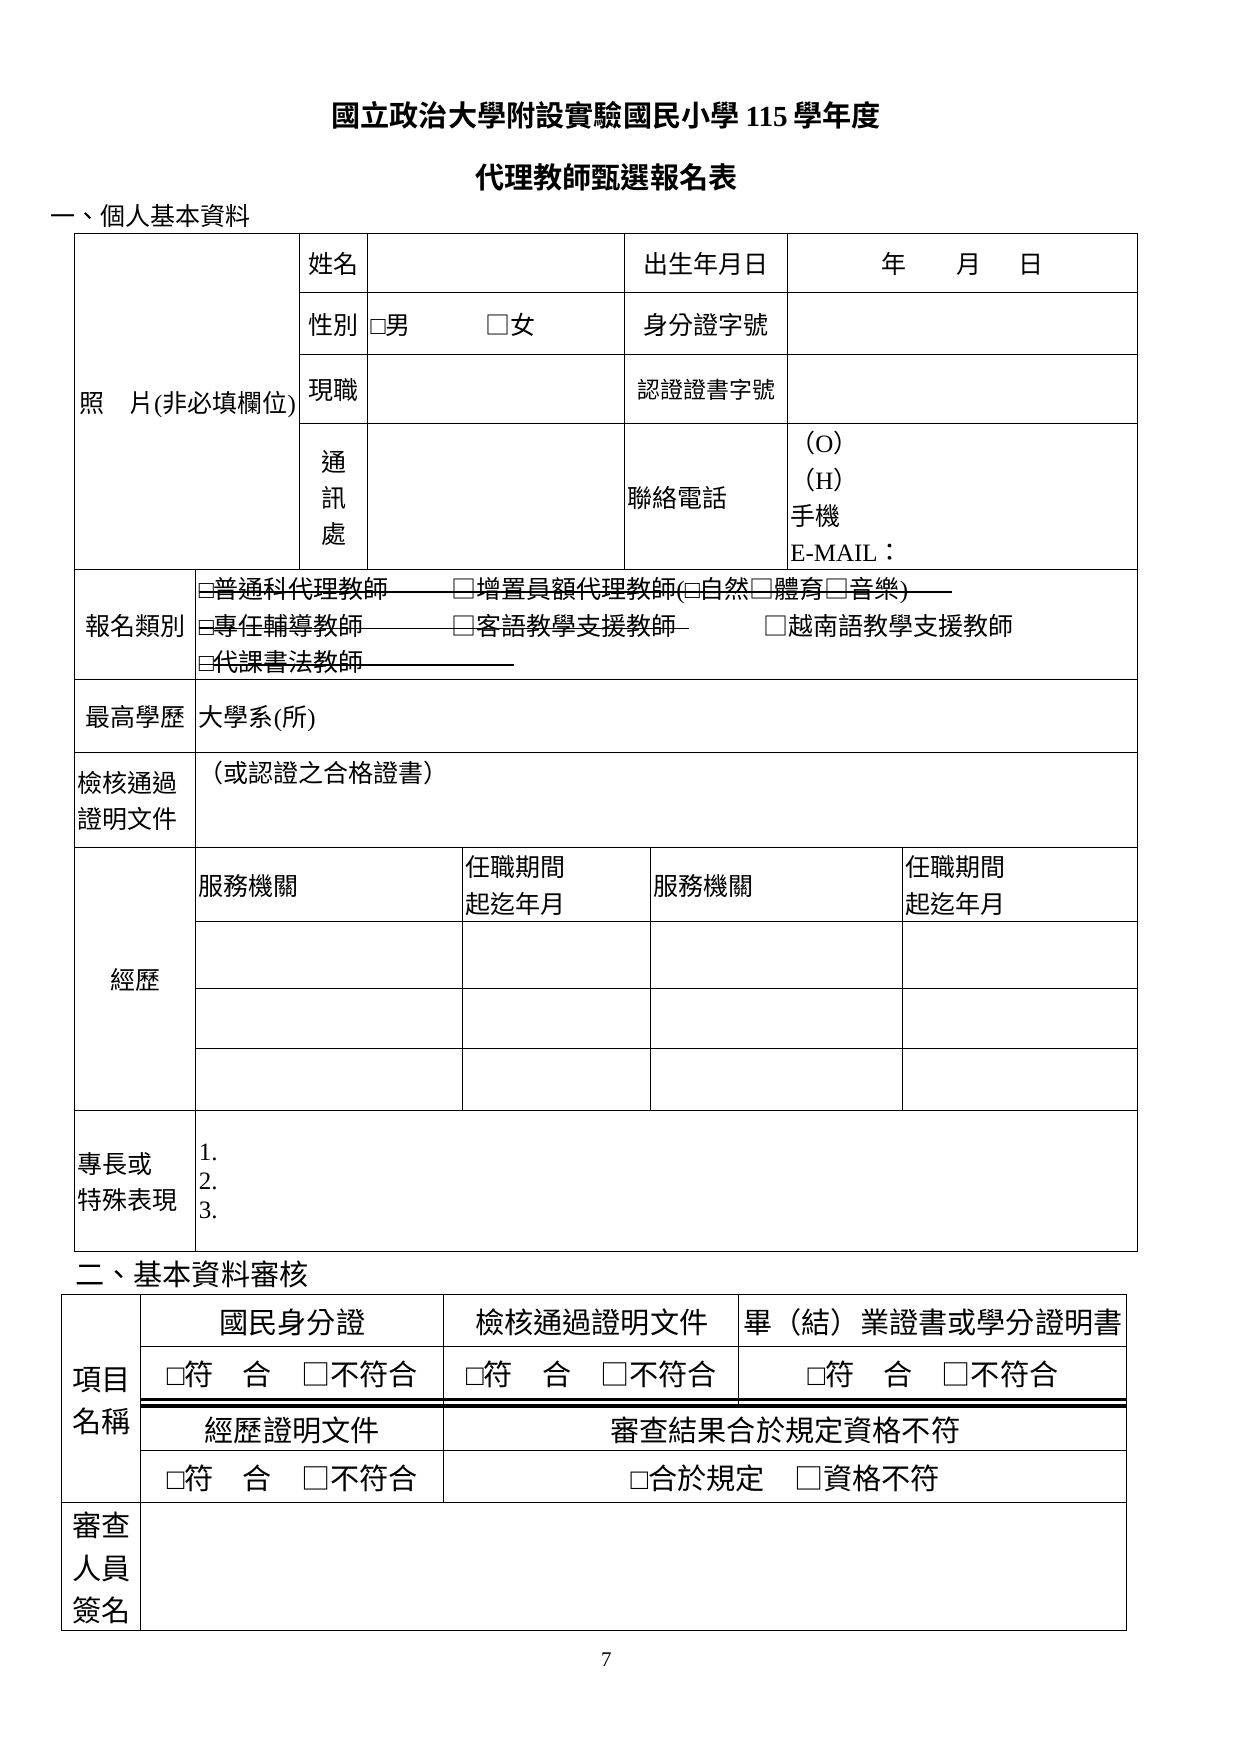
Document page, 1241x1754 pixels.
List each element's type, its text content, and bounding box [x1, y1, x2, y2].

table_cell [196, 1049, 462, 1109]
table_cell 檢核通過證明文件 [75, 753, 195, 847]
table_header 年 月 日 [788, 234, 1137, 292]
table_cell 大學系(所) [196, 680, 1137, 752]
table_cell □符 合 □不符合 [739, 1347, 1126, 1398]
table_cell 任職期間 起迄年月 [903, 848, 1137, 921]
table_cell [368, 424, 624, 569]
table_cell [463, 1049, 650, 1109]
table_header [368, 234, 624, 292]
table_header 畢（結）業證書或學分證明書 [739, 1295, 1126, 1346]
table_cell [463, 989, 650, 1048]
table_cell [651, 989, 902, 1048]
table_cell 經歷 [75, 848, 195, 1109]
table_cell [903, 922, 1137, 988]
table_header 出生年月日 [625, 234, 787, 292]
table_cell [651, 1049, 902, 1109]
table_cell [903, 1049, 1137, 1109]
text 一、個人基本資料 [50, 197, 1137, 233]
table_cell 服務機關 [651, 848, 902, 921]
table_header 國民身分證 [141, 1295, 443, 1346]
table_cell □合於規定 □資格不符 [444, 1451, 1126, 1502]
table_cell 身分證字號 [625, 293, 787, 354]
text 二、基本資料審核 [75, 1252, 1137, 1294]
table_cell [788, 293, 1137, 354]
table_cell [141, 1503, 1126, 1630]
table_header 檢核通過證明文件 [444, 1295, 738, 1346]
table_cell [463, 922, 650, 988]
table_cell □普通科代理教師 □增置員額代理教師(□自然□體育□音樂) □專任輔導教師 □客語教學支援教師 □越南語教學支援教師 □代課書法教師 [196, 570, 1137, 679]
table_cell □符 合 □不符合 [444, 1347, 738, 1398]
table_header 姓名 [300, 234, 367, 292]
table_header 照 片(非必填欄位) [75, 234, 299, 569]
table_cell □符 合 □不符合 [141, 1451, 443, 1502]
table_cell 最高學歷 [75, 680, 195, 752]
table_header 項目名稱 [62, 1295, 140, 1502]
table_cell [196, 989, 462, 1048]
text 代理教師甄選報名表 [75, 134, 1137, 197]
table_cell □男 □女 [368, 293, 624, 354]
table_cell [651, 922, 902, 988]
table_cell 任職期間 起迄年月 [463, 848, 650, 921]
table_cell [903, 989, 1137, 1048]
table_cell 服務機關 [196, 848, 462, 921]
table_cell （或認證之合格證書） [196, 753, 1137, 847]
table_cell 審查人員簽名 [62, 1503, 140, 1630]
text 國立政治大學附設實驗國民小學115學年度 [75, 72, 1137, 134]
table_cell （O） （H） 手機 E-MAIL： [788, 424, 1137, 569]
table_cell [196, 922, 462, 988]
table_cell 專長或 特殊表現 [75, 1111, 195, 1251]
table_cell 性別 [300, 293, 367, 354]
table_cell 認證證書字號 [625, 355, 787, 423]
table_cell [368, 355, 624, 423]
table_cell 經歷證明文件 [141, 1408, 443, 1450]
table_cell 現職 [300, 355, 367, 423]
table_cell 通訊處 [300, 424, 367, 569]
table_cell [788, 355, 1137, 423]
table_cell 1. 2. 3. [196, 1111, 1137, 1251]
table_cell 審查結果合於規定資格不符 [444, 1408, 1126, 1450]
table_cell 聯絡電話 [625, 424, 787, 569]
table_cell □符 合 □不符合 [141, 1347, 443, 1398]
table_cell 報名類別 [75, 570, 195, 679]
